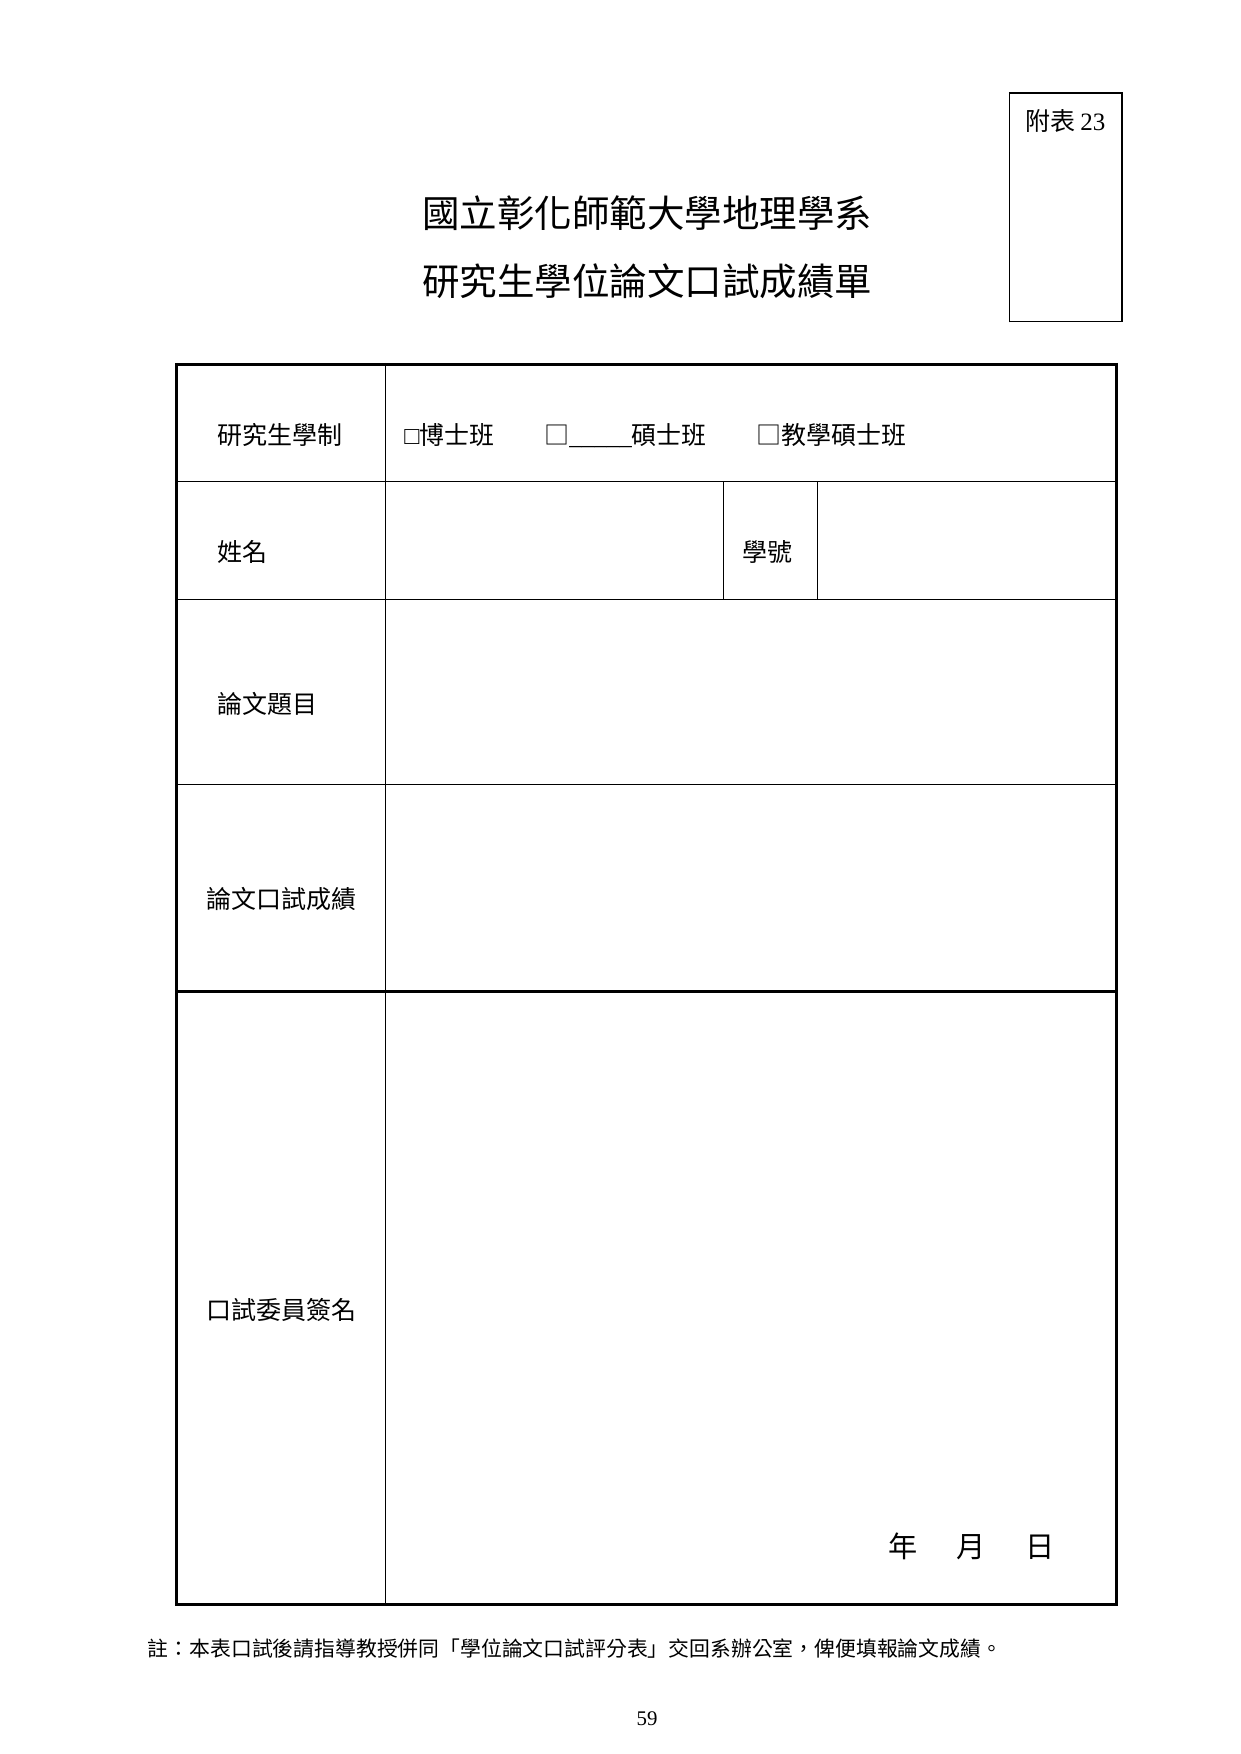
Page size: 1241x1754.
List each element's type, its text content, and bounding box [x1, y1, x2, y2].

table_cell 論文口試成績 [178, 785, 385, 990]
table_cell 姓名 [178, 482, 385, 599]
table_cell [386, 482, 723, 599]
table_cell [386, 785, 1115, 990]
table_header □博士班 □_____碩士班 □教學碩士班 [386, 366, 1115, 481]
table_cell 學號 [724, 482, 817, 599]
text 研究生學位論文口試成績單 [148, 238, 1009, 300]
table_cell 口試委員簽名 [178, 993, 385, 1603]
text [1123, 238, 1146, 300]
table_cell 年 月 日 [386, 993, 1115, 1603]
table_cell [386, 600, 1115, 784]
table_cell [818, 482, 1115, 599]
table_header 研究生學制 [178, 366, 385, 481]
table_cell 論文題目 [178, 600, 385, 784]
text 附表23 [1025, 101, 1106, 137]
text [1123, 183, 1146, 238]
text 註：本表口試後請指導教授併同「學位論文口試評分表」交回系辦公室，俾便填報論文成績。 [148, 1606, 1146, 1668]
text 國立彰化師範大學地理學系 [148, 183, 1009, 238]
